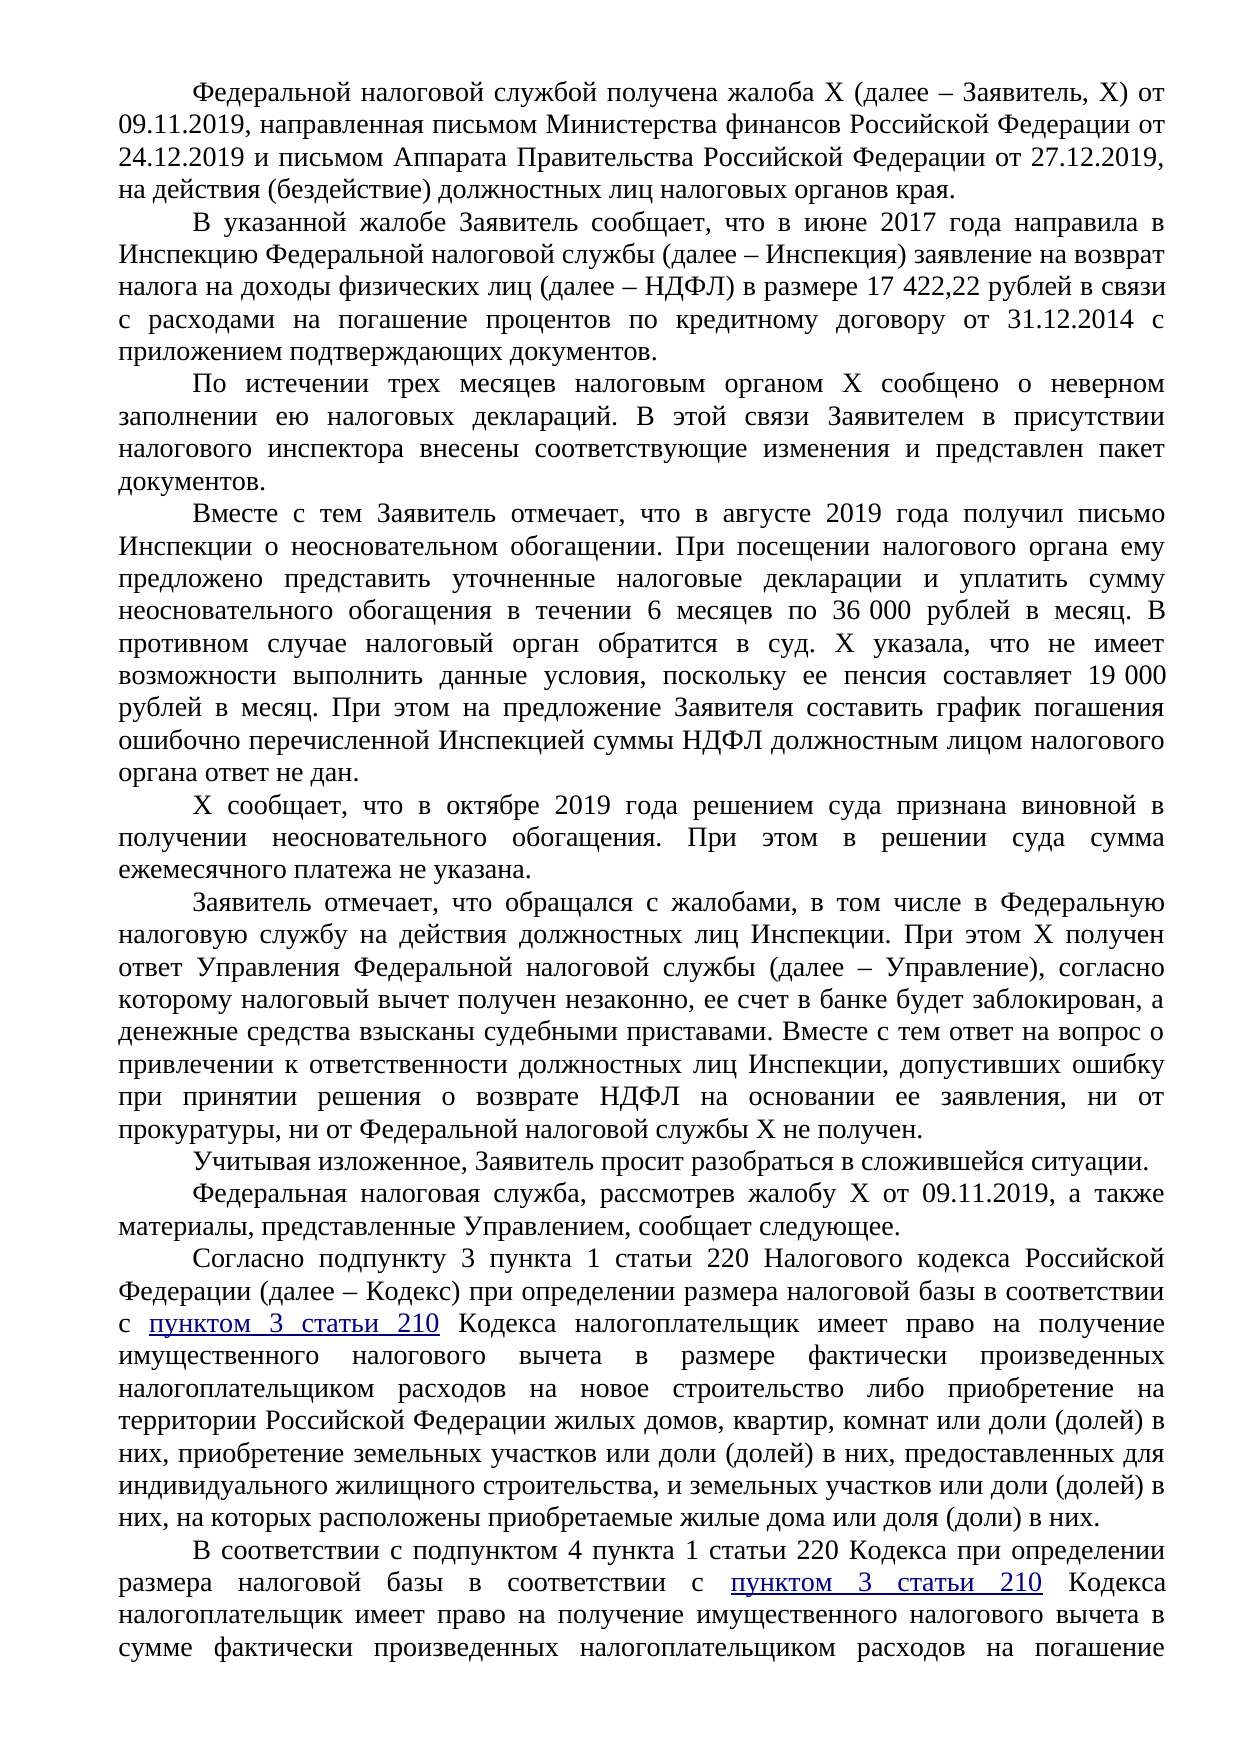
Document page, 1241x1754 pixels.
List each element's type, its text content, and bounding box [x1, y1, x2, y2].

text Федеральная налоговая служба, рассмотрев жалобу Х от 09.11.2019, а также материалы, представленные Управлением, сообщает следующее. [118, 1176, 1166, 1241]
text Х сообщает, что в октябре 2019 года решением суда признана виновной в получении неосновательного обогащения. При этом в решении суда сумма ежемесячного платежа не указана. [118, 788, 1166, 885]
text Согласно подпункту 3 пункта 1 статьи 220 Налогового кодекса Российской Федерации (далее – Кодекс) при определении размера налоговой базы в соответствии с пунктом 3 статьи 210 Кодекса налогоплательщик имеет право на получение имущественного налогового вычета в размере фактически произведенных налогоплательщиком расходов на новое строительство либо приобретение на территории Российской Федерации жилых домов, квартир, комнат или доли (долей) в них, приобретение земельных участков или доли (долей) в них, предоставленных для индивидуального жилищного строительства, и земельных участков или доли (долей) в них, на которых расположены приобретаемые жилые дома или доля (доли) в них. [118, 1241, 1166, 1533]
text По истечении трех месяцев налоговым органом Х сообщено о неверном заполнении ею налоговых деклараций. В этой связи Заявителем в присутствии налогового инспектора внесены соответствующие изменения и представлен пакет документов. [118, 367, 1166, 496]
text В соответствии с подпунктом 4 пункта 1 статьи 220 Кодекса при определении размера налоговой базы в соответствии с пунктом 3 статьи 210 Кодекса налогоплательщик имеет право на получение имущественного налогового вычета в сумме фактически произведенных налогоплательщиком расходов на погашение [118, 1533, 1166, 1662]
text В указанной жалобе Заявитель сообщает, что в июне 2017 года направила в Инспекцию Федеральной налоговой службы (далее – Инспекция) заявление на возврат налога на доходы физических лиц (далее – НДФЛ) в размере 17 422,22 рублей в связи с расходами на погашение процентов по кредитному договору от 31.12.2014 с приложением подтверждающих документов. [118, 204, 1166, 367]
text Заявитель отмечает, что обращался с жалобами, в том числе в Федеральную налоговую службу на действия должностных лиц Инспекции. При этом Х получен ответ Управления Федеральной налоговой службы (далее – Управление), согласно которому налоговый вычет получен незаконно, ее счет в банке будет заблокирован, а денежные средства взысканы судебными приставами. Вместе с тем ответ на вопрос о привлечении к ответственности должностных лиц Инспекции, допустивших ошибку при принятии решения о возврате НДФЛ на основании ее заявления, ни от прокуратуры, ни от Федеральной налоговой службы Х не получен. [118, 885, 1166, 1144]
text Вместе с тем Заявитель отмечает, что в августе 2019 года получил письмо Инспекции о неосновательном обогащении. При посещении налогового органа ему предложено представить уточненные налоговые декларации и уплатить сумму неосновательного обогащения в течении 6 месяцев по 36 000 рублей в месяц. В противном случае налоговый орган обратится в суд. Х указала, что не имеет возможности выполнить данные условия, поскольку ее пенсия составляет 19 000 рублей в месяц. При этом на предложение Заявителя составить график погашения ошибочно перечисленной Инспекцией суммы НДФЛ должностным лицом налогового органа ответ не дан. [118, 496, 1166, 788]
text Федеральной налоговой службой получена жалоба Х (далее – Заявитель, Х) от 09.11.2019, направленная письмом Министерства финансов Российской Федерации от 24.12.2019 и письмом Аппарата Правительства Российской Федерации от 27.12.2019, на действия (бездействие) должностных лиц налоговых органов края. [118, 75, 1166, 204]
text Учитывая изложенное, Заявитель просит разобраться в сложившейся ситуации. [118, 1144, 1166, 1176]
